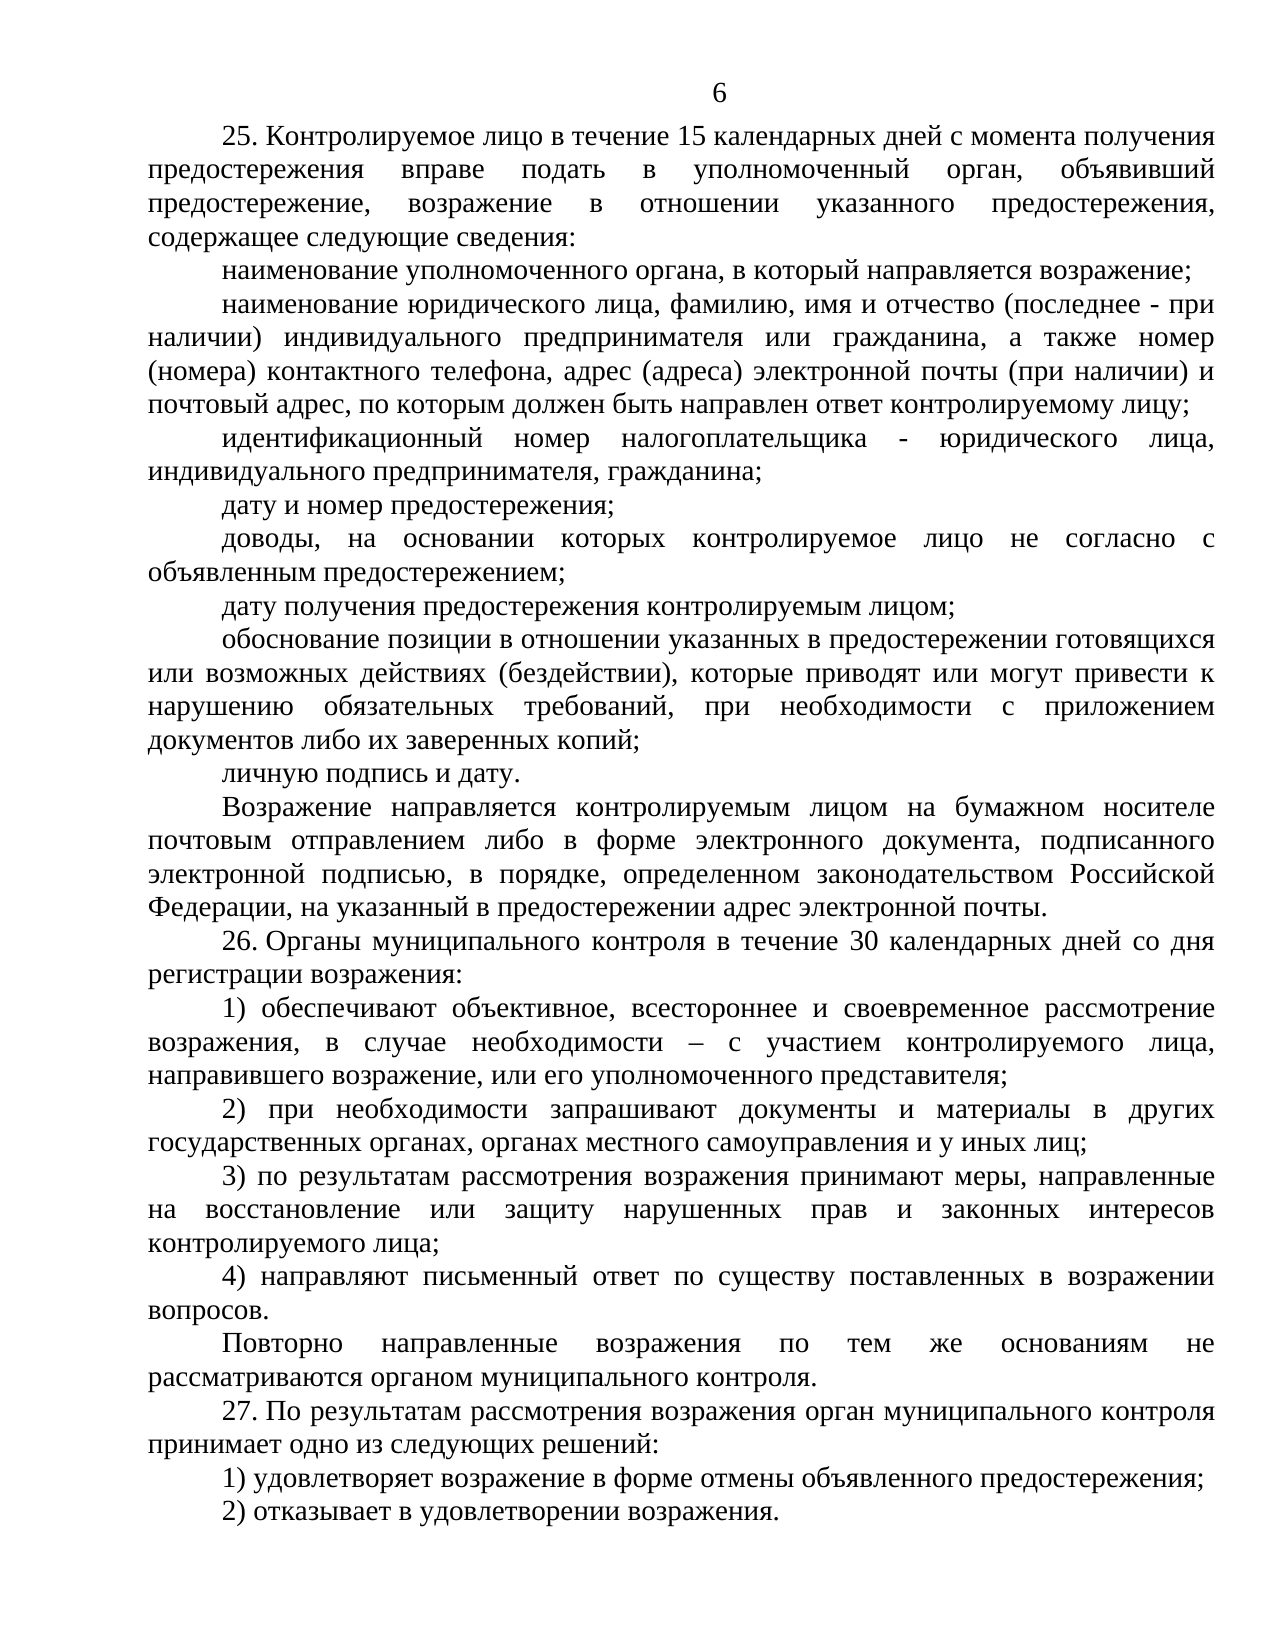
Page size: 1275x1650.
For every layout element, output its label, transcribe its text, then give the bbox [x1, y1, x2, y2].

text дату получения предостережения контролируемым лицом; [148, 588, 1216, 621]
text наименование юридического лица, фамилию, имя и отчество (последнее - при наличии) индивидуального предпринимателя или гражданина, а также номер (номера) контактного телефона, адрес (адреса) электронной почты (при наличии) и почтовый адрес, по которым должен быть направлен ответ контролируемому лицу; [148, 286, 1216, 420]
text 1) обеспечивают объективное, всестороннее и своевременное рассмотрение возражения, в случае необходимости – с участием контролируемого лица, направившего возражение, или его уполномоченного представителя; [148, 990, 1216, 1091]
text идентификационный номер налогоплательщика - юридического лица, индивидуального предпринимателя, гражданина; [148, 420, 1216, 487]
text наименование уполномоченного органа, в который направляется возражение; [148, 252, 1216, 286]
text обоснование позиции в отношении указанных в предостережении готовящихся или возможных действиях (бездействии), которые приводят или могут привести к нарушению обязательных требований, при необходимости с приложением документов либо их заверенных копий; [148, 621, 1216, 755]
text 2) отказывает в удовлетворении возражения. [148, 1493, 1216, 1527]
text Повторно направленные возражения по тем же основаниям не рассматриваются органом муниципального контроля. [148, 1326, 1216, 1393]
text 4) направляют письменный ответ по существу поставленных в возражении вопросов. [148, 1258, 1216, 1326]
text 25. Контролируемое лицо в течение 15 календарных дней с момента получения предостережения вправе подать в уполномоченный орган, объявивший предостережение, возражение в отношении указанного предостережения, содержащее следующие сведения: [148, 118, 1216, 252]
text личную подпись и дату. [148, 755, 1216, 789]
text 26. Органы муниципального контроля в течение 30 календарных дней со дня регистрации возражения: [148, 923, 1216, 990]
text дату и номер предостережения; [148, 487, 1216, 521]
text 27. По результатам рассмотрения возражения орган муниципального контроля принимает одно из следующих решений: [148, 1393, 1216, 1460]
text 1) удовлетворяет возражение в форме отмены объявленного предостережения; [148, 1460, 1216, 1493]
text Возражение направляется контролируемым лицом на бумажном носителе почтовым отправлением либо в форме электронного документа, подписанного электронной подписью, в порядке, определенном законодательством Российской Федерации, на указанный в предостережении адрес электронной почты. [148, 789, 1216, 923]
text доводы, на основании которых контролируемое лицо не согласно с объявленным предостережением; [148, 521, 1216, 588]
text 2) при необходимости запрашивают документы и материалы в других государственных органах, органах местного самоуправления и у иных лиц; [148, 1091, 1216, 1158]
text 3) по результатам рассмотрения возражения принимают меры, направленные на восстановление или защиту нарушенных прав и законных интересов контролируемого лица; [148, 1158, 1216, 1258]
